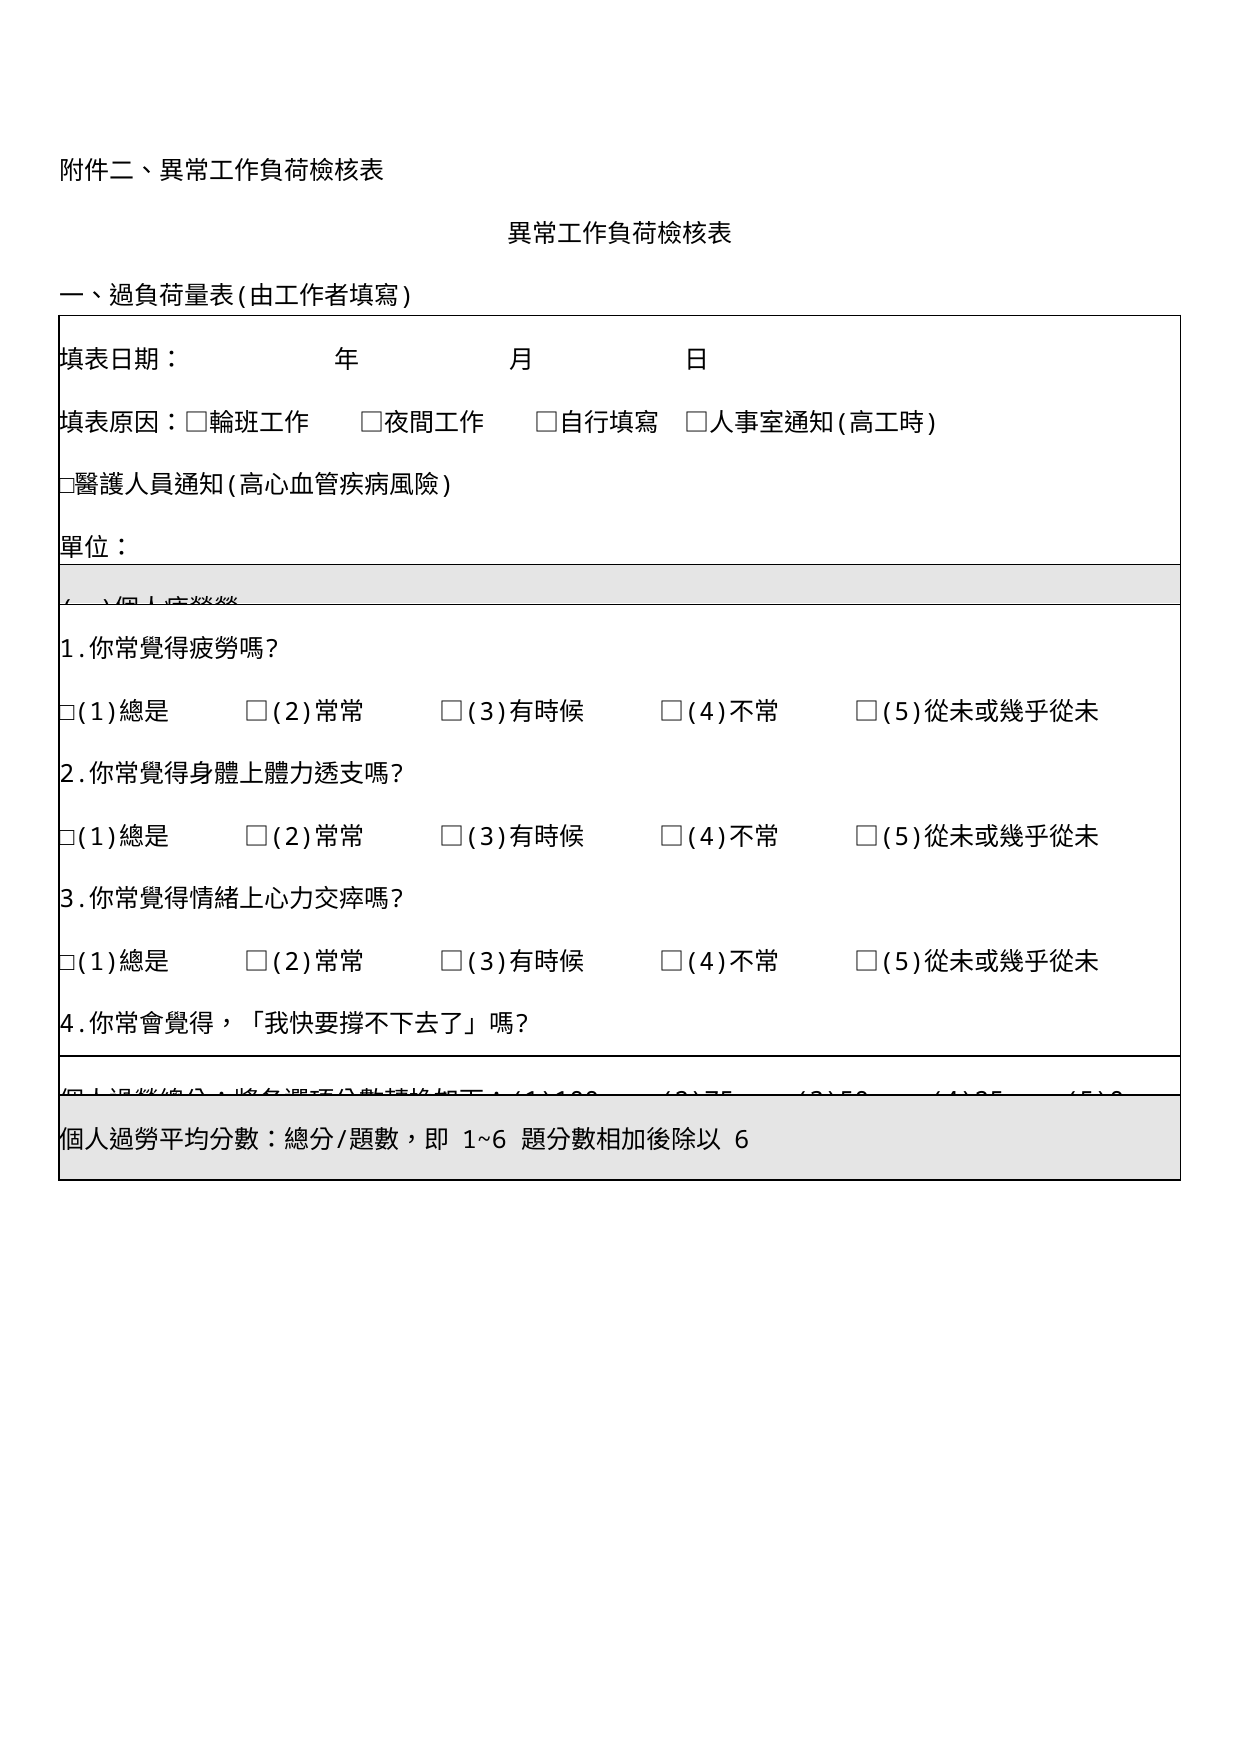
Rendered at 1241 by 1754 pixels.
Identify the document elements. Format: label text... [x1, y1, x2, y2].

table_cell 個人過勞平均分數：總分/題數，即 1~6 題分數相加後除以 6 (二)工作疲勞 分數 [60, 1096, 1180, 1179]
text 一、過負荷量表(由工作者填寫) [59, 252, 1181, 314]
table_cell 1.你常覺得疲勞嗎? □(1)總是 □(2)常常 □(3)有時候 □(4)不常 □(5)從未或幾乎從未 2.你常覺得身體上體力透支嗎? □(1)總是 □(2)常常 □(3)有時候 □(4)不常 □(5)從未或幾乎從未 3.你常覺得情緒上心力交瘁嗎? □(1)總是 □(2)常常 □(3)有時候 □(4)不常 □(5)從未或幾乎從未 4.你常會覺得，「我快要撐不下去了」嗎? □(1)總是 □(2)常常 □(3)有時候 □(4)不常 □(5)從未或幾乎從未 5.你常覺得精疲力竭嗎? □(1)總是 □(2)常常 □(3)有時候 □(4)不常 □(5)從未或幾乎從未 6.你常常覺得虛弱，好像快要生病了嗎? □(1)總是 □(2)常常 □(3)有時候 □(4)不常 □(5)從未或幾乎從未 [60, 605, 1180, 1055]
text 附件二、異常工作負荷檢核表 [59, 127, 1181, 189]
table_cell (一)個人疲勞勞 分數 [60, 565, 1180, 603]
table_header 填表日期： 年 月 日 填表原因：□輪班工作 □夜間工作 □自行填寫 □人事室通知(高工時) □醫護人員通知(高心血管疾病風險) 單位： 姓名： 員工編號： 職稱： 電話： [60, 316, 1180, 563]
text 異常工作負荷檢核表 [59, 189, 1181, 252]
table_cell 個人過勞總分：將各選項分數轉換如下：(1)100 (2)75 (3)50 (4)25 (5)0。 [60, 1057, 1180, 1094]
